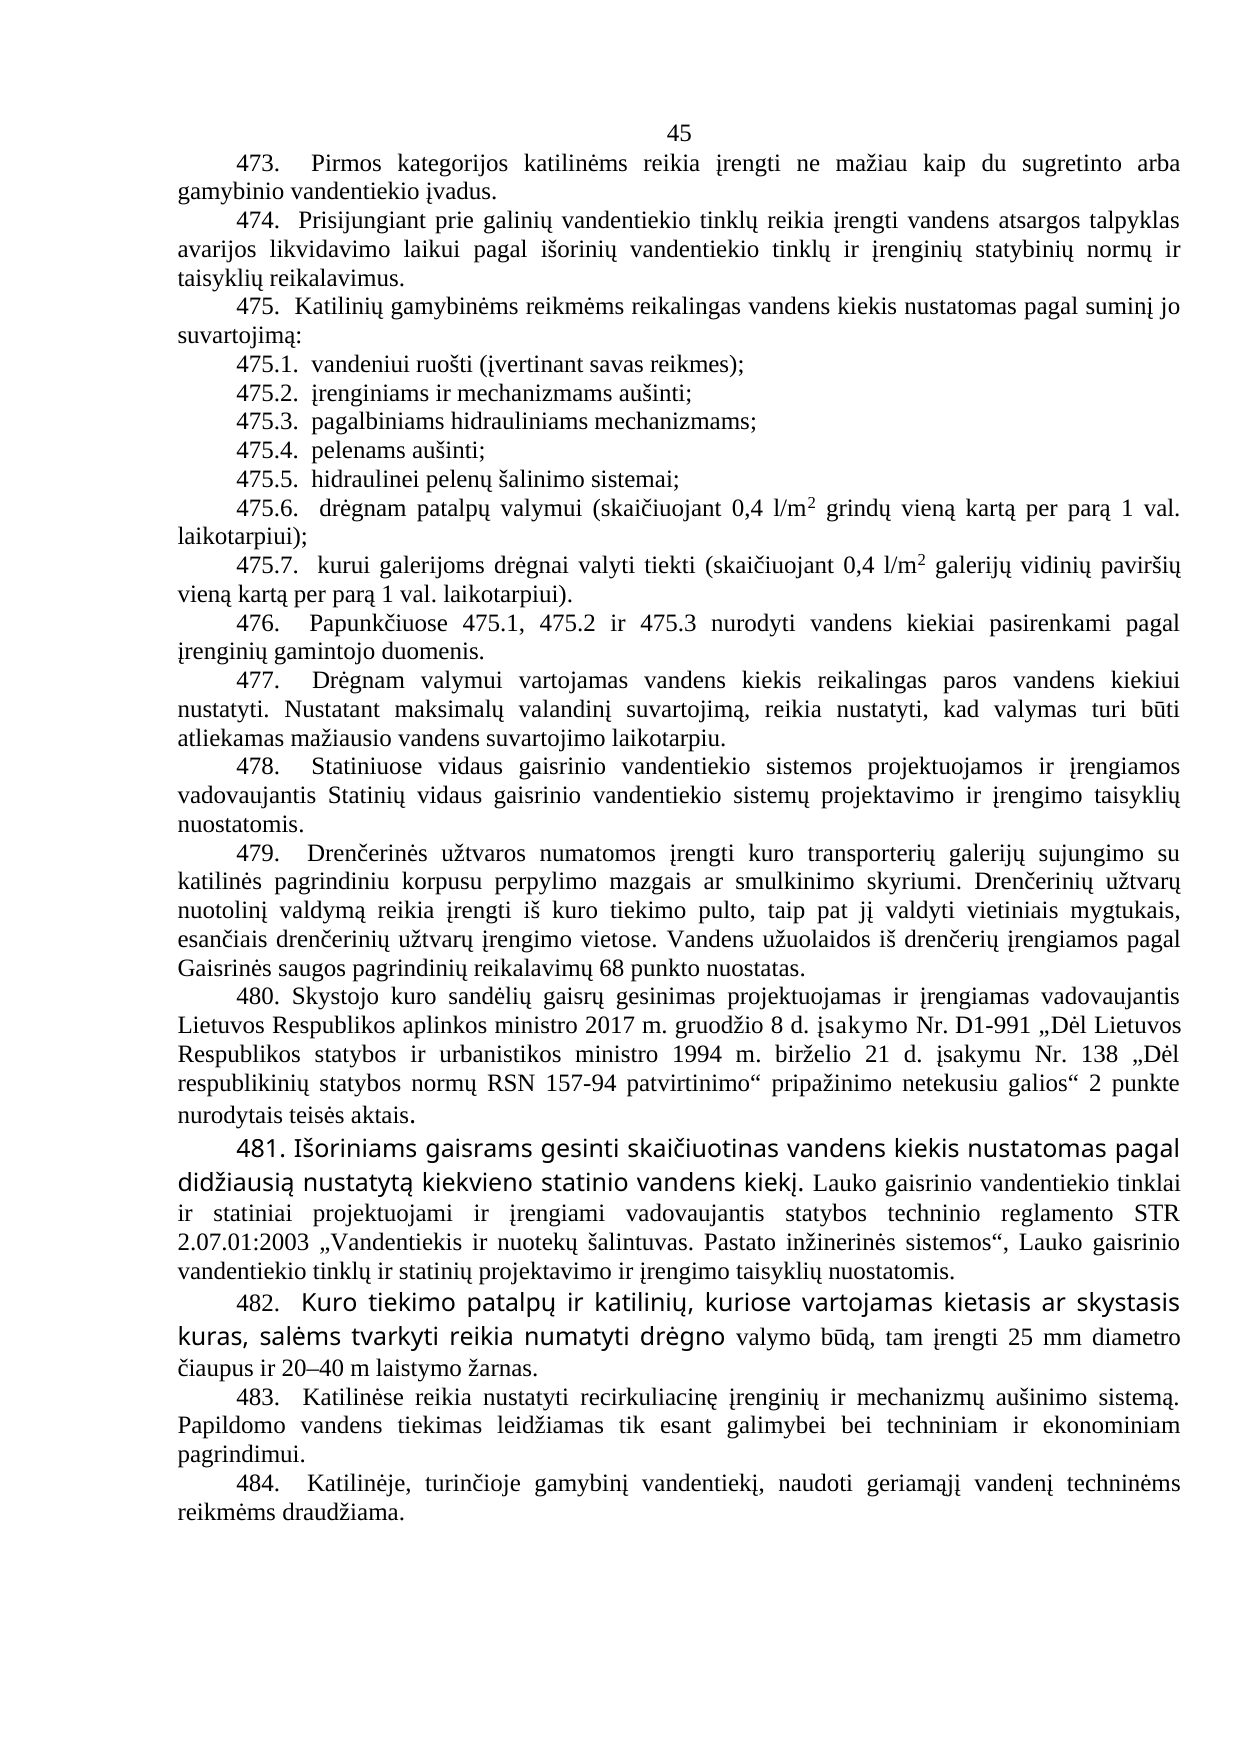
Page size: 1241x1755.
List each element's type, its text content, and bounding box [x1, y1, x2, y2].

text 475.5. hidraulinei pelenų šalinimo sistemai; [177, 464, 1181, 493]
text 475.3. pagalbiniams hidrauliniams mechanizmams; [177, 406, 1181, 435]
text 483. Katilinėse reikia nustatyti recirkuliacinę įrenginių ir mechanizmų aušinimo sistemą. Papildomo vandens tiekimas leidžiamas tik esant galimybei bei techniniam ir ekonominiam pagrindimui. [177, 1382, 1181, 1468]
text 478. Statiniuose vidaus gaisrinio vandentiekio sistemos projektuojamos ir įrengiamos vadovaujantis Statinių vidaus gaisrinio vandentiekio sistemų projektavimo ir įrengimo taisyklių nuostatomis. [177, 751, 1181, 838]
text 481. Išoriniams gaisrams gesinti skaičiuotinas vandens kiekis nustatomas pagal didžiausią nustatytą kiekvieno statinio vandens kiekį. Lauko gaisrinio vandentiekio tinklai ir statiniai projektuojami ir įrengiami vadovaujantis statybos techninio reglamento STR 2.07.01:2003 „Vandentiekis ir nuotekų šalintuvas. Pastato inžinerinės sistemos“, Lauko gaisrinio vandentiekio tinklų ir statinių projektavimo ir įrengimo taisyklių nuostatomis. [177, 1130, 1181, 1285]
text 484. Katilinėje, turinčioje gamybinį vandentiekį, naudoti geriamąjį vandenį techninėms reikmėms draudžiama. [177, 1468, 1181, 1525]
text 480. Skystojo kuro sandėlių gaisrų gesinimas projektuojamas ir įrengiamas vadovaujantis Lietuvos Respublikos aplinkos ministro 2017 m. gruodžio 8 d. įsakymo Nr. D1-991 „Dėl Lietuvos Respublikos statybos ir urbanistikos ministro 1994 m. birželio 21 d. įsakymu Nr. 138 „Dėl respublikinių statybos normų RSN 157-94 patvirtinimo“ pripažinimo netekusiu galios“ 2 punkte nurodytais teisės aktais. [177, 981, 1181, 1130]
text 475.7. kurui galerijoms drėgnai valyti tiekti (skaičiuojant 0,4 l/m2 galerijų vidinių paviršių vieną kartą per parą 1 val. laikotarpiui). [177, 550, 1181, 608]
text 477. Drėgnam valymui vartojamas vandens kiekis reikalingas paros vandens kiekiui nustatyti. Nustatant maksimalų valandinį suvartojimą, reikia nustatyti, kad valymas turi būti atliekamas mažiausio vandens suvartojimo laikotarpiu. [177, 665, 1181, 751]
text 479. Drenčerinės užtvaros numatomos įrengti kuro transporterių galerijų sujungimo su katilinės pagrindiniu korpusu perpylimo mazgais ar smulkinimo skyriumi. Drenčerinių užtvarų nuotolinį valdymą reikia įrengti iš kuro tiekimo pulto, taip pat jį valdyti vietiniais mygtukais, esančiais drenčerinių užtvarų įrengimo vietose. Vandens užuolaidos iš drenčerių įrengiamos pagal Gaisrinės saugos pagrindinių reikalavimų 68 punkto nuostatas. [177, 838, 1181, 981]
text 475.4. pelenams aušinti; [177, 435, 1181, 464]
text 473. Pirmos kategorijos katilinėms reikia įrengti ne mažiau kaip du sugretinto arba gamybinio vandentiekio įvadus. [177, 148, 1181, 205]
text 482. Kuro tiekimo patalpų ir katilinių, kuriose vartojamas kietasis ar skystasis kuras, salėms tvarkyti reikia numatyti drėgno valymo būdą, tam įrengti 25 mm diametro čiaupus ir 20–40 m laistymo žarnas. [177, 1285, 1181, 1382]
text 475.6. drėgnam patalpų valymui (skaičiuojant 0,4 l/m2 grindų vieną kartą per parą 1 val. laikotarpiui); [177, 493, 1181, 550]
text 475.1. vandeniui ruošti (įvertinant savas reikmes); [177, 349, 1181, 378]
text 474. Prisijungiant prie galinių vandentiekio tinklų reikia įrengti vandens atsargos talpyklas avarijos likvidavimo laikui pagal išorinių vandentiekio tinklų ir įrenginių statybinių normų ir taisyklių reikalavimus. [177, 205, 1181, 291]
text 476. Papunkčiuose 475.1, 475.2 ir 475.3 nurodyti vandens kiekiai pasirenkami pagal įrenginių gamintojo duomenis. [177, 608, 1181, 665]
text 475. Katilinių gamybinėms reikmėms reikalingas vandens kiekis nustatomas pagal suminį jo suvartojimą: [177, 291, 1181, 349]
text 475.2. įrenginiams ir mechanizmams aušinti; [177, 378, 1181, 406]
